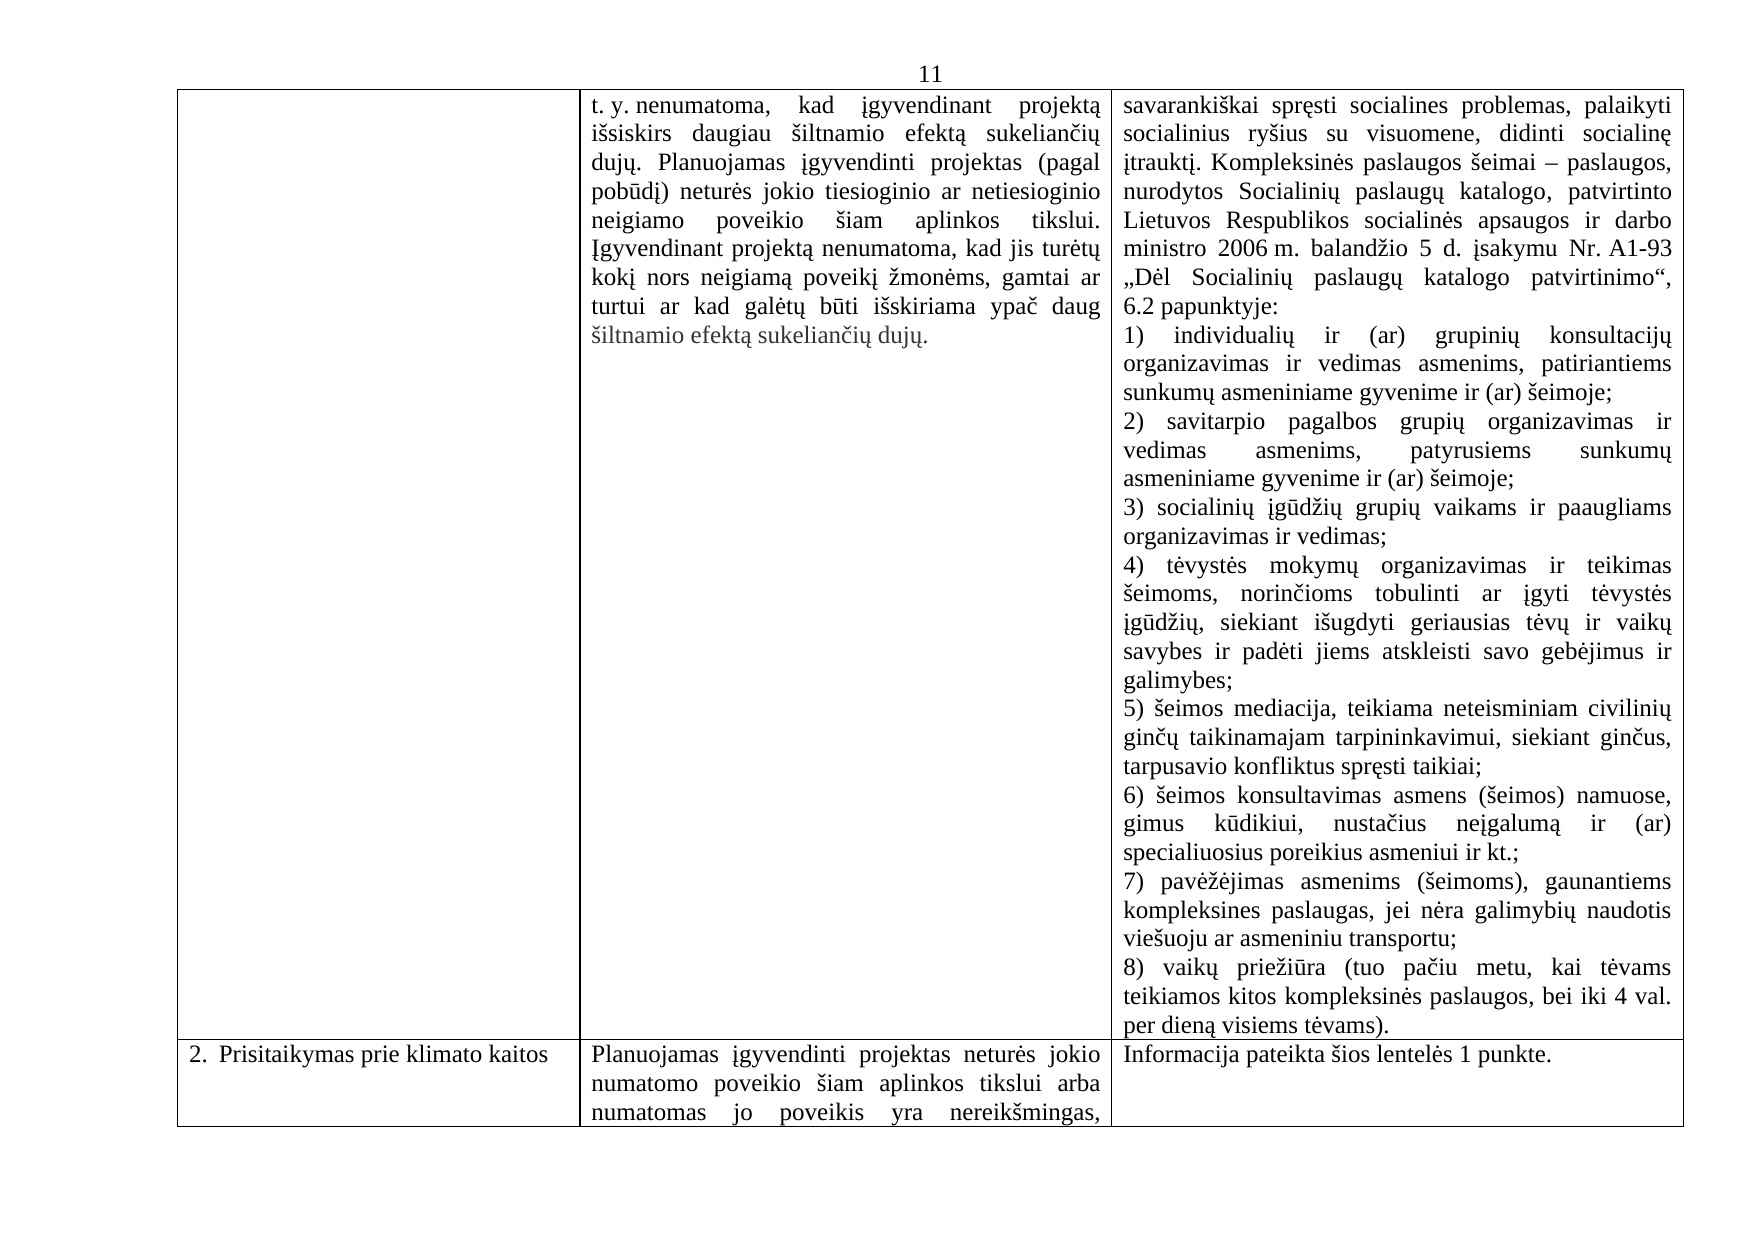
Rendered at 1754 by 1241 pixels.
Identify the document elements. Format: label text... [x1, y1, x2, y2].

table_cell Planuojamas įgyvendinti projektas neturės jokio numatomo poveikio šiam aplinkos tikslui arba numatomas jo poveikis yra nereikšmingas, [581, 1040, 1111, 1126]
table_cell [178, 90, 579, 1038]
table_cell 2. Prisitaikymas prie klimato kaitos [178, 1040, 579, 1126]
table_cell t. y. nenumatoma, kad įgyvendinant projektą išsiskirs daugiau šiltnamio efektą sukeliančių dujų. Planuojamas įgyvendinti projektas (pagal pobūdį) neturės jokio tiesioginio ar netiesioginio neigiamo poveikio šiam aplinkos tikslui. Įgyvendinant projektą nenumatoma, kad jis turėtų kokį nors neigiamą poveikį žmonėms, gamtai ar turtui ar kad galėtų būti išskiriama ypač daug šiltnamio efektą sukeliančių dujų. [581, 90, 1111, 1038]
table_cell Informacija pateikta šios lentelės 1 punkte. [1112, 1040, 1683, 1126]
table_cell savarankiškai spręsti socialines problemas, palaikyti socialinius ryšius su visuomene, didinti socialinę įtrauktį. Kompleksinės paslaugos šeimai – paslaugos, nurodytos Socialinių paslaugų katalogo, patvirtinto Lietuvos Respublikos socialinės apsaugos ir darbo ministro 2006 m. balandžio 5 d. įsakymu Nr. A1‑93 „Dėl Socialinių paslaugų katalogo patvirtinimo“, 6.2 papunktyje: 1) individualių ir (ar) grupinių konsultacijų organizavimas ir vedimas asmenims, patiriantiems sunkumų asmeniniame gyvenime ir (ar) šeimoje; 2) savitarpio pagalbos grupių organizavimas ir vedimas asmenims, patyrusiems sunkumų asmeniniame gyvenime ir (ar) šeimoje; 3) socialinių įgūdžių grupių vaikams ir paaugliams organizavimas ir vedimas; 4) tėvystės mokymų organizavimas ir teikimas šeimoms, norinčioms tobulinti ar įgyti tėvystės įgūdžių, siekiant išugdyti geriausias tėvų ir vaikų savybes ir padėti jiems atskleisti savo gebėjimus ir galimybes; 5) šeimos mediacija, teikiama neteisminiam civilinių ginčų taikinamajam tarpininkavimui, siekiant ginčus, tarpusavio konfliktus spręsti taikiai; 6) šeimos konsultavimas asmens (šeimos) namuose, gimus kūdikiui, nustačius neįgalumą ir (ar) specialiuosius poreikius asmeniui ir kt.; 7) pavėžėjimas asmenims (šeimoms), gaunantiems kompleksines paslaugas, jei nėra galimybių naudotis viešuoju ar asmeniniu transportu; 8) vaikų priežiūra (tuo pačiu metu, kai tėvams teikiamos kitos kompleksinės paslaugos, bei iki 4 val. per dieną visiems tėvams). [1112, 90, 1683, 1038]
